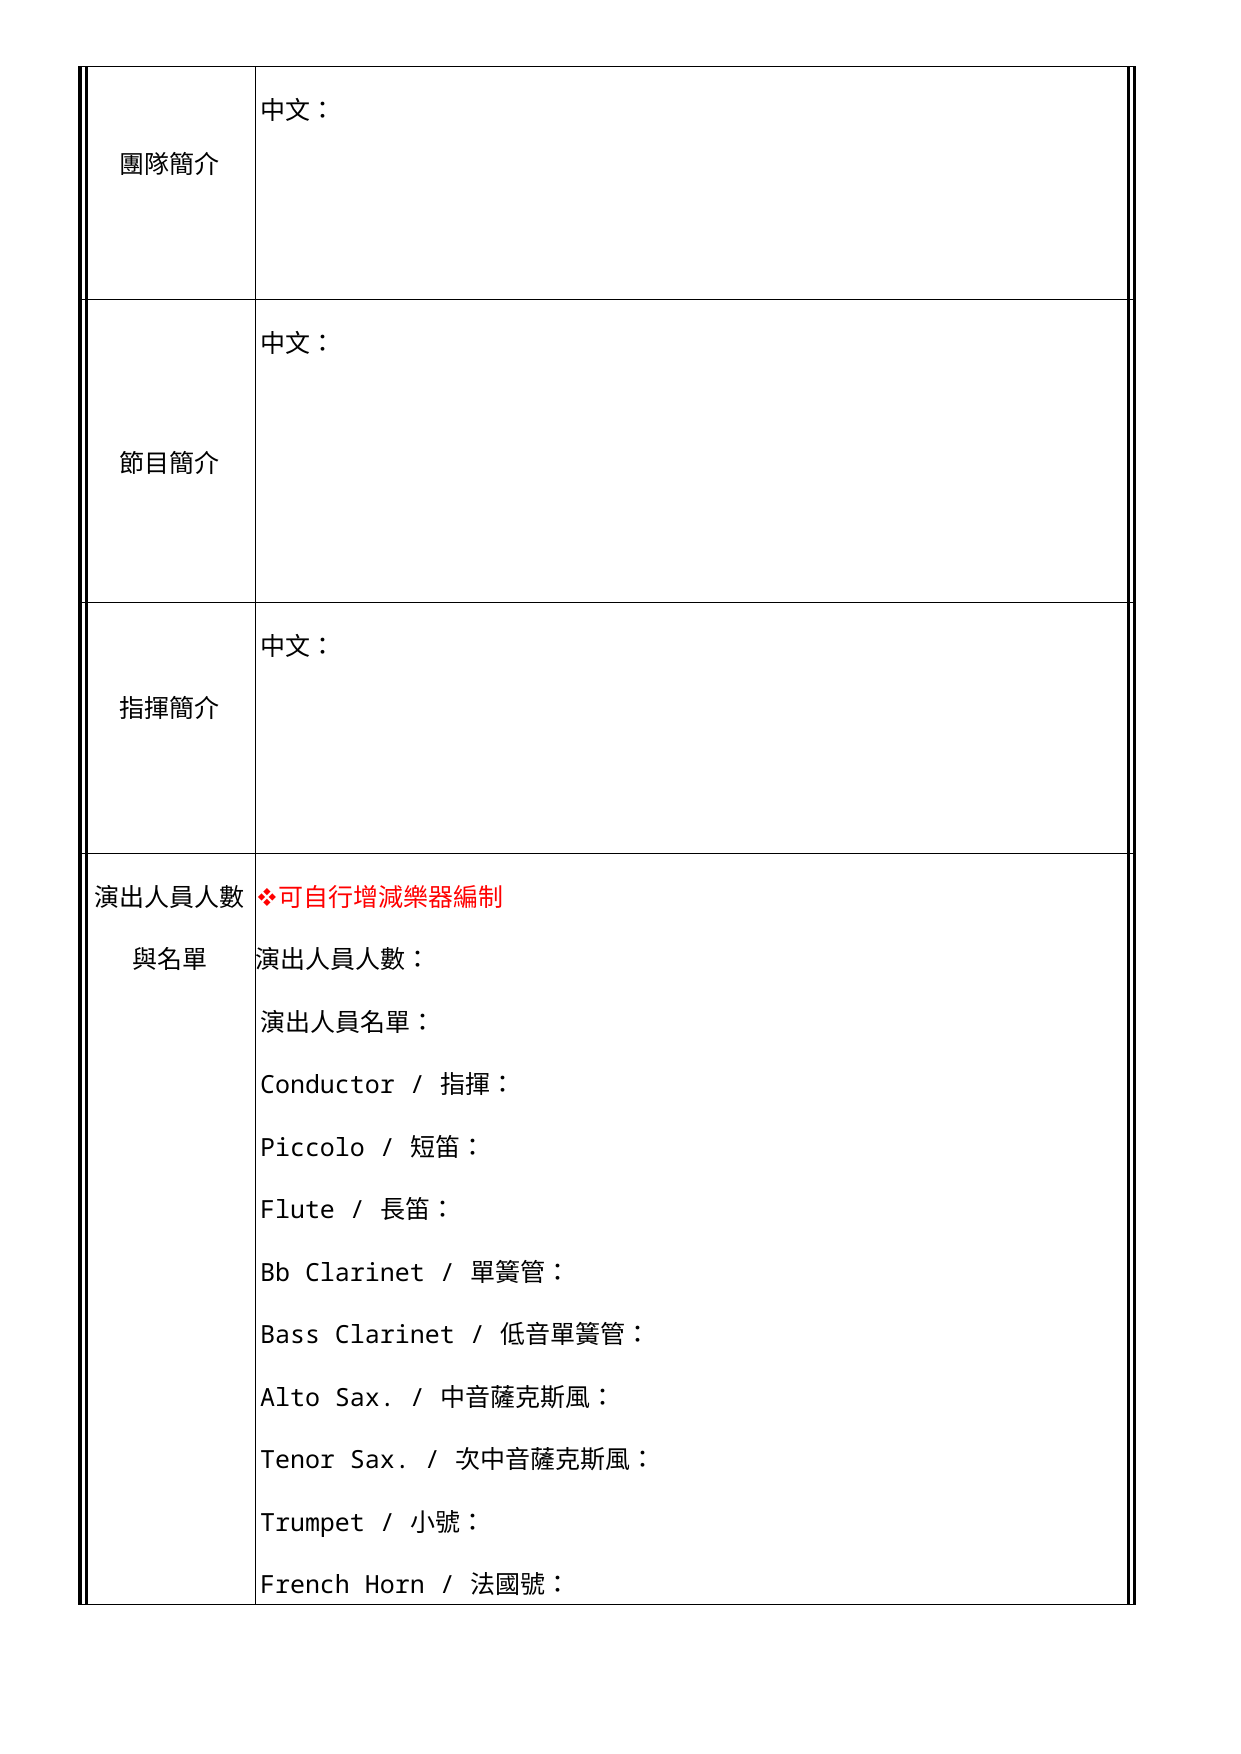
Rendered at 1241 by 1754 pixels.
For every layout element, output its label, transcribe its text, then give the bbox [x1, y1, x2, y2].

table_cell 團隊簡介 [88, 67, 255, 299]
table_cell 中文： [256, 300, 1127, 602]
table_cell 指揮簡介 [88, 603, 255, 853]
table_cell 中文： [256, 67, 1127, 299]
table_cell 中文： [256, 603, 1127, 853]
table_cell 節目簡介 [88, 300, 255, 602]
table_cell 可自行增減樂器編制 演出人員人數： 演出人員名單： Conductor / 指揮： Piccolo / 短笛： Flute / 長笛： Bb Clarinet / 單簧管： Bass Clarinet / 低音單簧管： Alto Sax. / 中音薩克斯風： Tenor Sax. / 次中音薩克斯風： Trumpet / 小號： French Horn / 法國號： [256, 854, 1127, 1604]
table_cell 演出人員人數與名單 [88, 854, 255, 1604]
